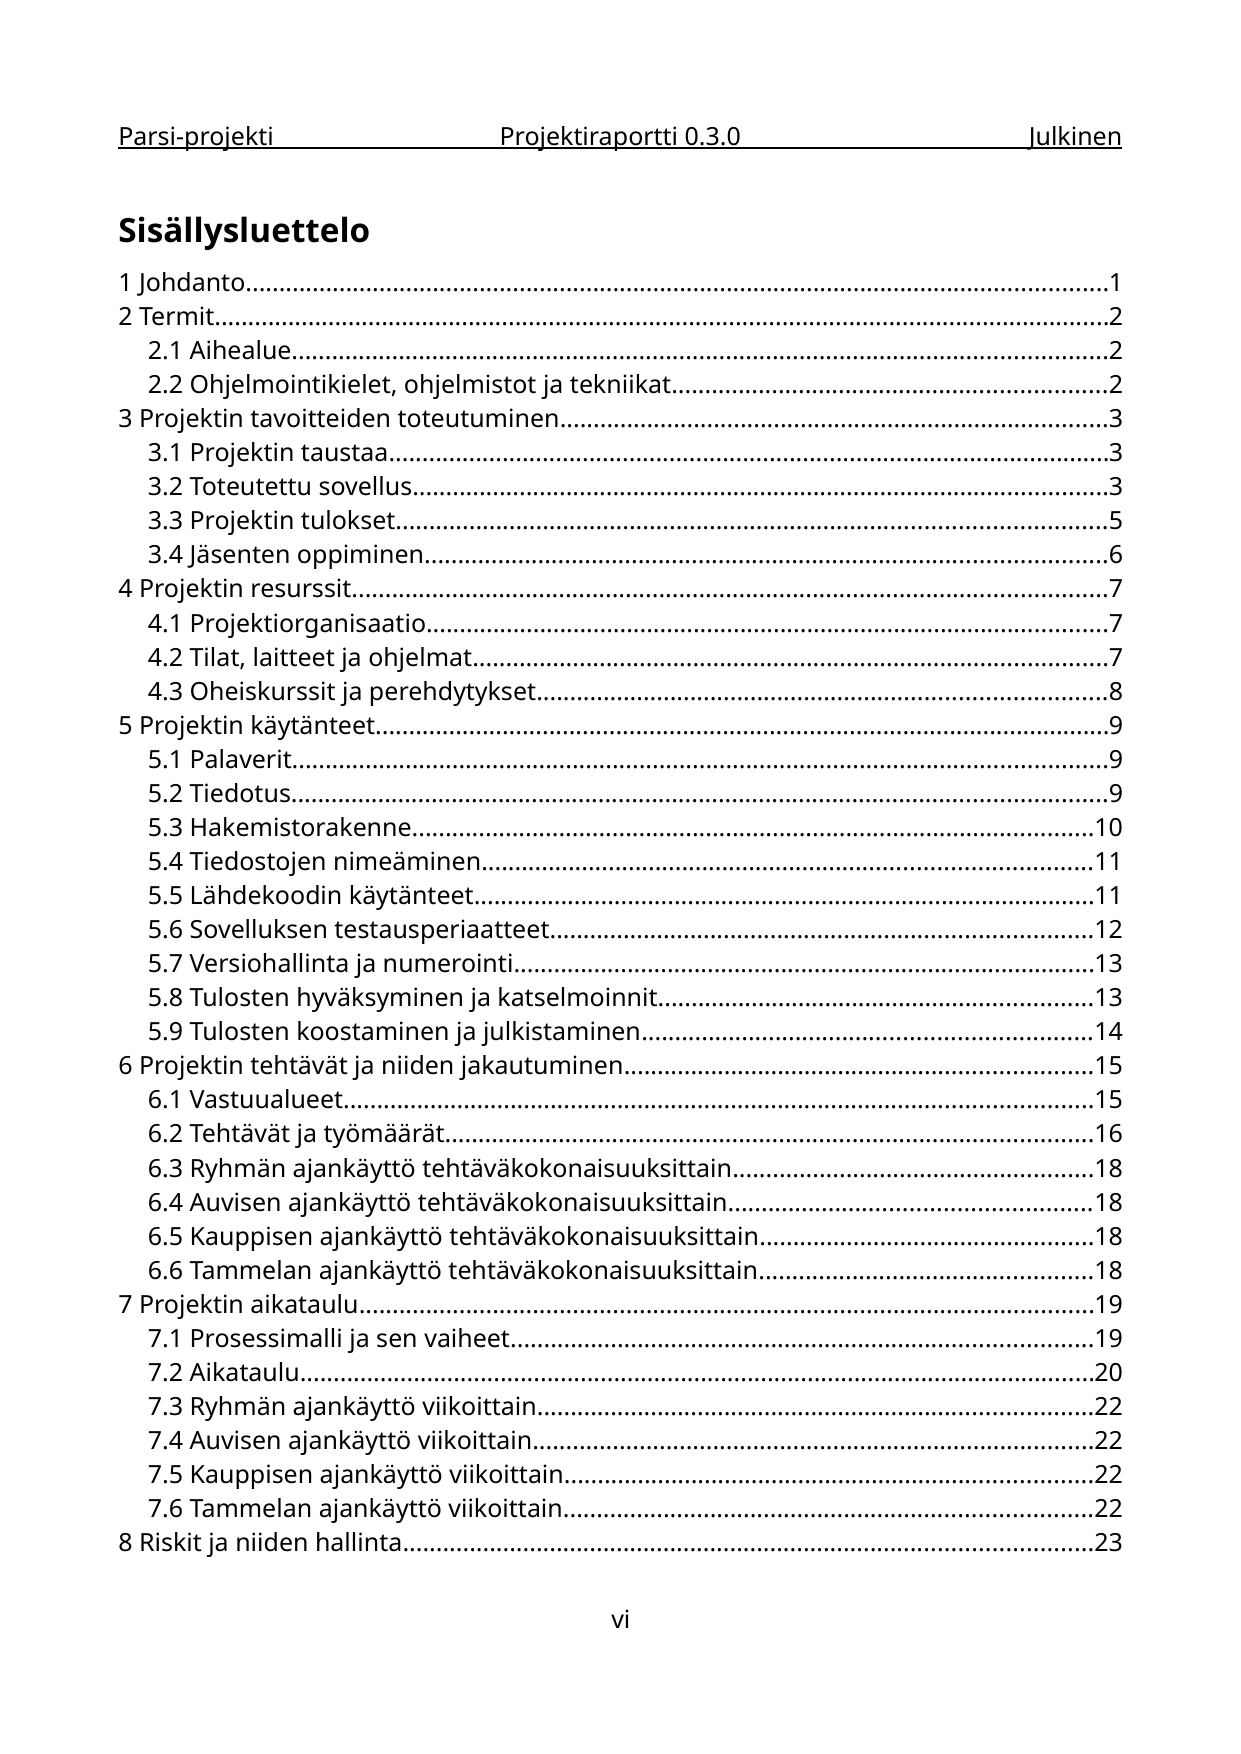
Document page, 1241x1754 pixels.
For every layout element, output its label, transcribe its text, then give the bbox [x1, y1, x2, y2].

text 8 Riskit ja niiden hallinta 23 [118, 1525, 1123, 1559]
text 7.3 Ryhmän ajankäyttö viikoittain 22 [148, 1389, 1123, 1423]
text 3.2 Toteutettu sovellus 3 [148, 469, 1123, 503]
text 3 Projektin tavoitteiden toteutuminen 3 [118, 401, 1123, 435]
text 3.1 Projektin taustaa 3 [148, 435, 1123, 469]
text 6.5 Kauppisen ajankäyttö tehtäväkokonaisuuksittain 18 [148, 1218, 1123, 1252]
text 5.9 Tulosten koostaminen ja julkistaminen 14 [148, 1014, 1123, 1048]
text 4 Projektin resurssit 7 [118, 571, 1123, 605]
text 5.5 Lähdekoodin käytänteet 11 [148, 878, 1123, 912]
text 2.1 Aihealue 2 [148, 333, 1123, 367]
text 3.4 Jäsenten oppiminen 6 [148, 537, 1123, 571]
text 7.4 Auvisen ajankäyttö viikoittain 22 [148, 1423, 1123, 1457]
text 2.2 Ohjelmointikielet, ohjelmistot ja tekniikat 2 [148, 367, 1123, 401]
subtitle Sisällysluettelo [118, 207, 1123, 252]
text 7.2 Aikataulu 20 [148, 1354, 1123, 1389]
text 1 Johdanto 1 [118, 264, 1123, 299]
text 4.1 Projektiorganisaatio 7 [148, 605, 1123, 639]
text 4.3 Oheiskurssit ja perehdytykset 8 [148, 673, 1123, 707]
text 3.3 Projektin tulokset 5 [148, 503, 1123, 537]
text 6.3 Ryhmän ajankäyttö tehtäväkokonaisuuksittain 18 [148, 1150, 1123, 1184]
text 5.3 Hakemistorakenne 10 [148, 809, 1123, 844]
text 7.5 Kauppisen ajankäyttö viikoittain 22 [148, 1457, 1123, 1491]
text 7.1 Prosessimalli ja sen vaiheet 19 [148, 1321, 1123, 1354]
text 6.6 Tammelan ajankäyttö tehtäväkokonaisuuksittain 18 [148, 1252, 1123, 1286]
text 6 Projektin tehtävät ja niiden jakautuminen 15 [118, 1048, 1123, 1082]
text 4.2 Tilat, laitteet ja ohjelmat 7 [148, 639, 1123, 673]
text 5.2 Tiedotus 9 [148, 776, 1123, 809]
text 5.6 Sovelluksen testausperiaatteet 12 [148, 912, 1123, 946]
text 2 Termit 2 [118, 299, 1123, 333]
text 5.4 Tiedostojen nimeäminen 11 [148, 844, 1123, 878]
text 6.1 Vastuualueet 15 [148, 1082, 1123, 1116]
text 7 Projektin aikataulu 19 [118, 1286, 1123, 1321]
text 5.8 Tulosten hyväksyminen ja katselmoinnit 13 [148, 980, 1123, 1014]
text 6.4 Auvisen ajankäyttö tehtäväkokonaisuuksittain 18 [148, 1184, 1123, 1218]
text 6.2 Tehtävät ja työmäärät 16 [148, 1116, 1123, 1150]
text 5.1 Palaverit 9 [148, 741, 1123, 776]
text 5 Projektin käytänteet 9 [118, 707, 1123, 741]
text 5.7 Versiohallinta ja numerointi 13 [148, 946, 1123, 980]
text 7.6 Tammelan ajankäyttö viikoittain 22 [148, 1491, 1123, 1525]
